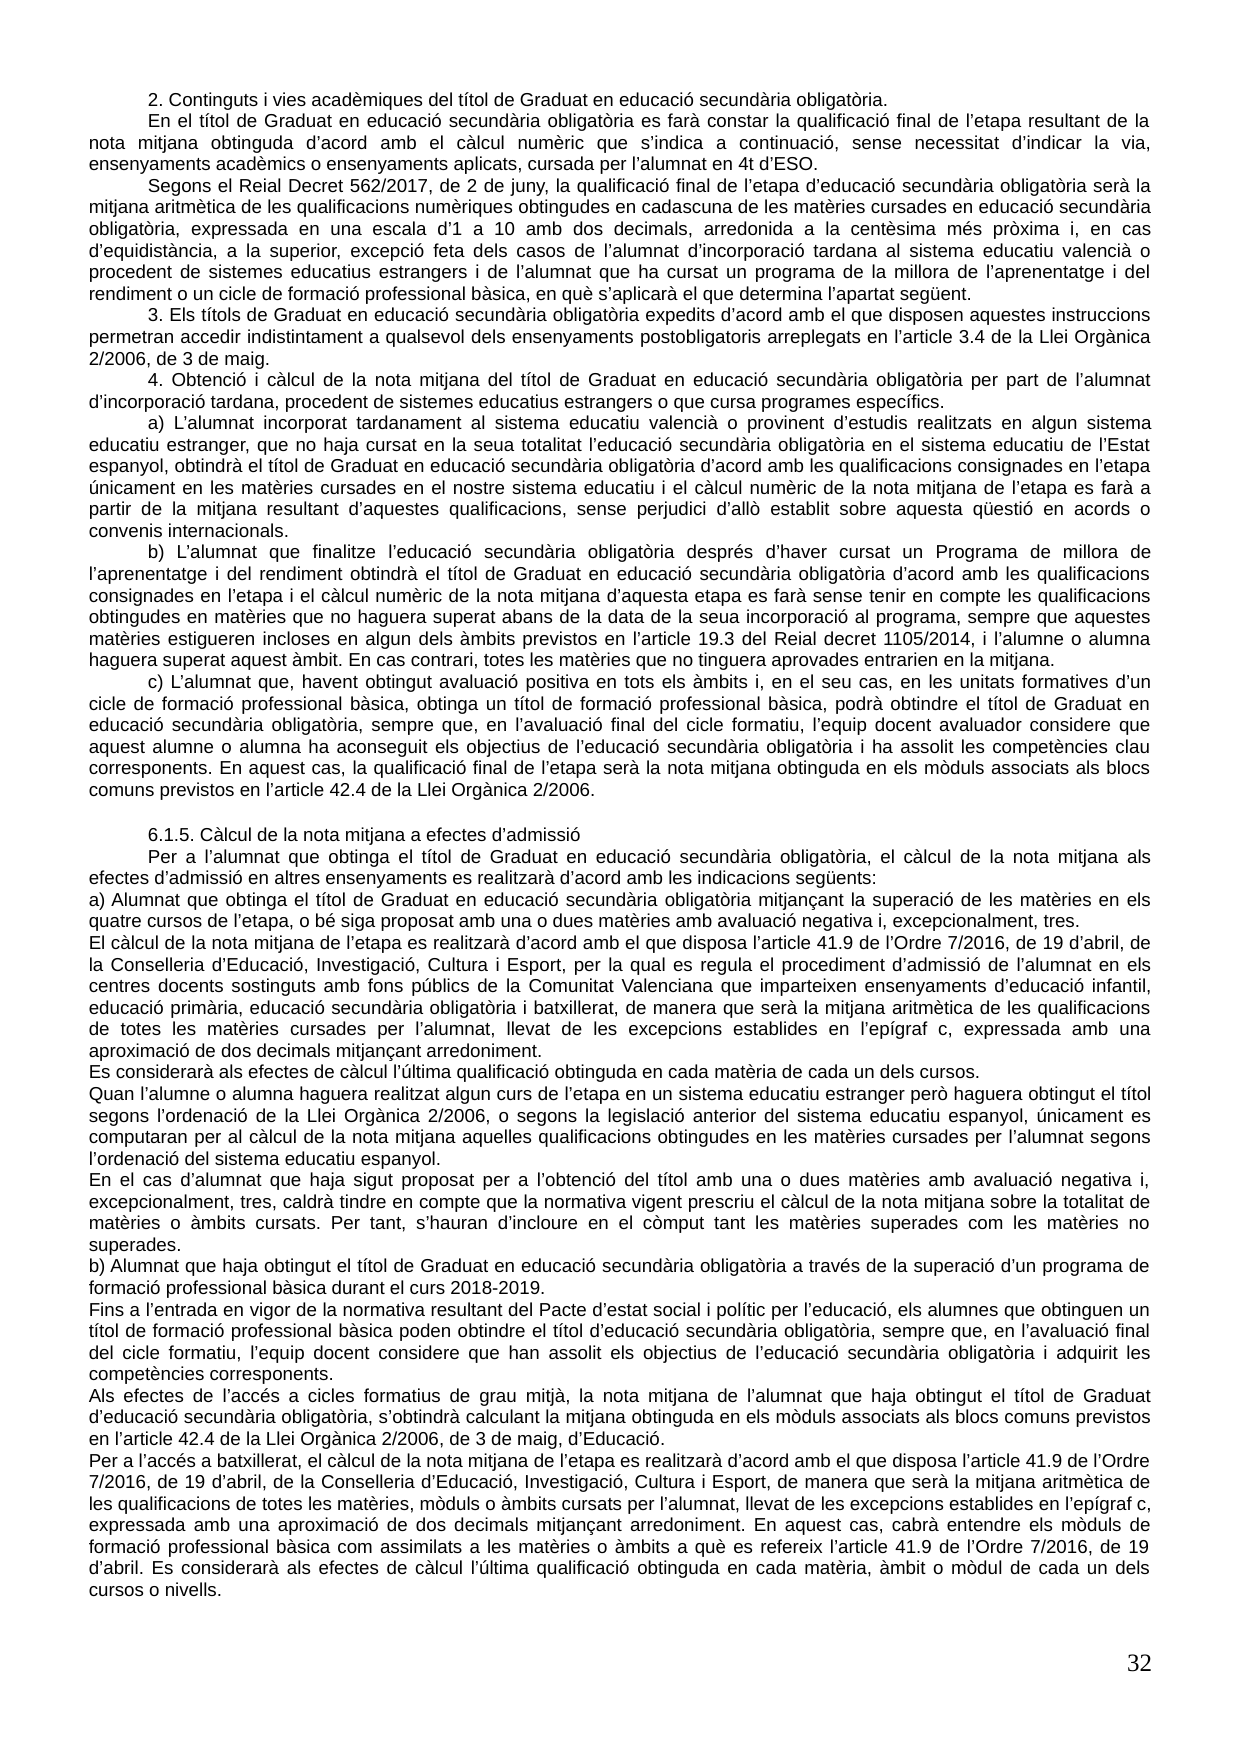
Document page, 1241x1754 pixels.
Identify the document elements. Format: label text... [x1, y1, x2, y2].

text Es considerarà als efectes de càlcul l’última qualificació obtinguda en cada matèria de cada un dels cursos. [88, 1061, 1152, 1083]
text a) Alumnat que obtinga el títol de Graduat en educació secundària obligatòria mitjançant la superació de les matèries en els quatre cursos de l’etapa, o bé siga proposat amb una o dues matèries amb avaluació negativa i, excepcionalment, tres. [88, 889, 1152, 932]
text Per a l’alumnat que obtinga el títol de Graduat en educació secundària obligatòria, el càlcul de la nota mitjana als efectes d’admissió en altres ensenyaments es realitzarà d’acord amb les indicacions següents: [88, 846, 1152, 889]
text 6.1.5. Càlcul de la nota mitjana a efectes d’admissió [88, 824, 1152, 846]
text Als efectes de l’accés a cicles formatius de grau mitjà, la nota mitjana de l’alumnat que haja obtingut el títol de Graduat d’educació secundària obligatòria, s’obtindrà calculant la mitjana obtinguda en els mòduls associats als blocs comuns previstos en l’article 42.4 de la Llei Orgànica 2/2006, de 3 de maig, d’Educació. [88, 1385, 1152, 1449]
text En el títol de Graduat en educació secundària obligatòria es farà constar la qualificació final de l’etapa resultant de la nota mitjana obtinguda d’acord amb el càlcul numèric que s’indica a continuació, sense necessitat d’indicar la via, ensenyaments acadèmics o ensenyaments aplicats, cursada per l’alumnat en 4t d’ESO. [88, 110, 1152, 175]
text b) Alumnat que haja obtingut el títol de Graduat en educació secundària obligatòria a través de la superació d’un programa de formació professional bàsica durant el curs 2018-2019. [88, 1255, 1152, 1298]
text 4. Obtenció i càlcul de la nota mitjana del títol de Graduat en educació secundària obligatòria per part de l’alumnat d’incorporació tardana, procedent de sistemes educatius estrangers o que cursa programes específics. [88, 369, 1152, 412]
text Per a l’accés a batxillerat, el càlcul de la nota mitjana de l’etapa es realitzarà d’acord amb el que disposa l’article 41.9 de l’Ordre 7/2016, de 19 d’abril, de la Conselleria d’Educació, Investigació, Cultura i Esport, de manera que serà la mitjana aritmètica de les qualificacions de totes les matèries, mòduls o àmbits cursats per l’alumnat, llevat de les excepcions establides en l’epígraf c, expressada amb una aproximació de dos decimals mitjançant arredoniment. En aquest cas, cabrà entendre els mòduls de formació professional bàsica com assimilats a les matèries o àmbits a què es refereix l’article 41.9 de l’Ordre 7/2016, de 19 d’abril. Es considerarà als efectes de càlcul l’última qualificació obtinguda en cada matèria, àmbit o mòdul de cada un dels cursos o nivells. [88, 1449, 1152, 1600]
text El càlcul de la nota mitjana de l’etapa es realitzarà d’acord amb el que disposa l’article 41.9 de l’Ordre 7/2016, de 19 d’abril, de la Conselleria d’Educació, Investigació, Cultura i Esport, per la qual es regula el procediment d’admissió de l’alumnat en els centres docents sostinguts amb fons públics de la Comunitat Valenciana que imparteixen ensenyaments d’educació infantil, educació primària, educació secundària obligatòria i batxillerat, de manera que serà la mitjana aritmètica de les qualificacions de totes les matèries cursades per l’alumnat, llevat de les excepcions establides en l’epígraf c, expressada amb una aproximació de dos decimals mitjançant arredoniment. [88, 932, 1152, 1061]
text Segons el Reial Decret 562/2017, de 2 de juny, la qualificació final de l’etapa d’educació secundària obligatòria serà la mitjana aritmètica de les qualificacions numèriques obtingudes en cadascuna de les matèries cursades en educació secundària obligatòria, expressada en una escala d’1 a 10 amb dos decimals, arredonida a la centèsima més pròxima i, en cas d’equidistància, a la superior, excepció feta dels casos de l’alumnat d’incorporació tardana al sistema educatiu valencià o procedent de sistemes educatius estrangers i de l’alumnat que ha cursat un programa de la millora de l’aprenentatge i del rendiment o un cicle de formació professional bàsica, en què s’aplicarà el que determina l’apartat següent. [88, 175, 1152, 304]
text En el cas d’alumnat que haja sigut proposat per a l’obtenció del títol amb una o dues matèries amb avaluació negativa i, excepcionalment, tres, caldrà tindre en compte que la normativa vigent prescriu el càlcul de la nota mitjana sobre la totalitat de matèries o àmbits cursats. Per tant, s’hauran d’incloure en el còmput tant les matèries superades com les matèries no superades. [88, 1169, 1152, 1255]
text a) L’alumnat incorporat tardanament al sistema educatiu valencià o provinent d’estudis realitzats en algun sistema educatiu estranger, que no haja cursat en la seua totalitat l’educació secundària obligatòria en el sistema educatiu de l’Estat espanyol, obtindrà el títol de Graduat en educació secundària obligatòria d’acord amb les qualificacions consignades en l’etapa únicament en les matèries cursades en el nostre sistema educatiu i el càlcul numèric de la nota mitjana de l’etapa es farà a partir de la mitjana resultant d’aquestes qualificacions, sense perjudici d’allò establit sobre aquesta qüestió en acords o convenis internacionals. [88, 412, 1152, 541]
text 2. Continguts i vies acadèmiques del títol de Graduat en educació secundària obligatòria. [88, 88, 1152, 110]
text b) L’alumnat que finalitze l’educació secundària obligatòria després d’haver cursat un Programa de millora de l’aprenentatge i del rendiment obtindrà el títol de Graduat en educació secundària obligatòria d’acord amb les qualificacions consignades en l’etapa i el càlcul numèric de la nota mitjana d’aquesta etapa es farà sense tenir en compte les qualificacions obtingudes en matèries que no haguera superat abans de la data de la seua incorporació al programa, sempre que aquestes matèries estigueren incloses en algun dels àmbits previstos en l’article 19.3 del Reial decret 1105/2014, i l’alumne o alumna haguera superat aquest àmbit. En cas contrari, totes les matèries que no tinguera aprovades entrarien en la mitjana. [88, 541, 1152, 671]
text c) L’alumnat que, havent obtingut avaluació positiva en tots els àmbits i, en el seu cas, en les unitats formatives d’un cicle de formació professional bàsica, obtinga un títol de formació professional bàsica, podrà obtindre el títol de Graduat en educació secundària obligatòria, sempre que, en l’avaluació final del cicle formatiu, l’equip docent avaluador considere que aquest alumne o alumna ha aconseguit els objectius de l’educació secundària obligatòria i ha assolit les competències clau corresponents. En aquest cas, la qualificació final de l’etapa serà la nota mitjana obtinguda en els mòduls associats als blocs comuns previstos en l’article 42.4 de la Llei Orgànica 2/2006. [88, 671, 1152, 800]
text 3. Els títols de Graduat en educació secundària obligatòria expedits d’acord amb el que disposen aquestes instruccions permetran accedir indistintament a qualsevol dels ensenyaments postobligatoris arreplegats en l’article 3.4 de la Llei Orgànica 2/2006, de 3 de maig. [88, 304, 1152, 369]
text Quan l’alumne o alumna haguera realitzat algun curs de l’etapa en un sistema educatiu estranger però haguera obtingut el títol segons l’ordenació de la Llei Orgànica 2/2006, o segons la legislació anterior del sistema educatiu espanyol, únicament es computaran per al càlcul de la nota mitjana aquelles qualificacions obtingudes en les matèries cursades per l’alumnat segons l’ordenació del sistema educatiu espanyol. [88, 1083, 1152, 1169]
text Fins a l’entrada en vigor de la normativa resultant del Pacte d’estat social i polític per l’educació, els alumnes que obtinguen un títol de formació professional bàsica poden obtindre el títol d’educació secundària obligatòria, sempre que, en l’avaluació final del cicle formatiu, l’equip docent considere que han assolit els objectius de l’educació secundària obligatòria i adquirit les competències corresponents. [88, 1298, 1152, 1385]
